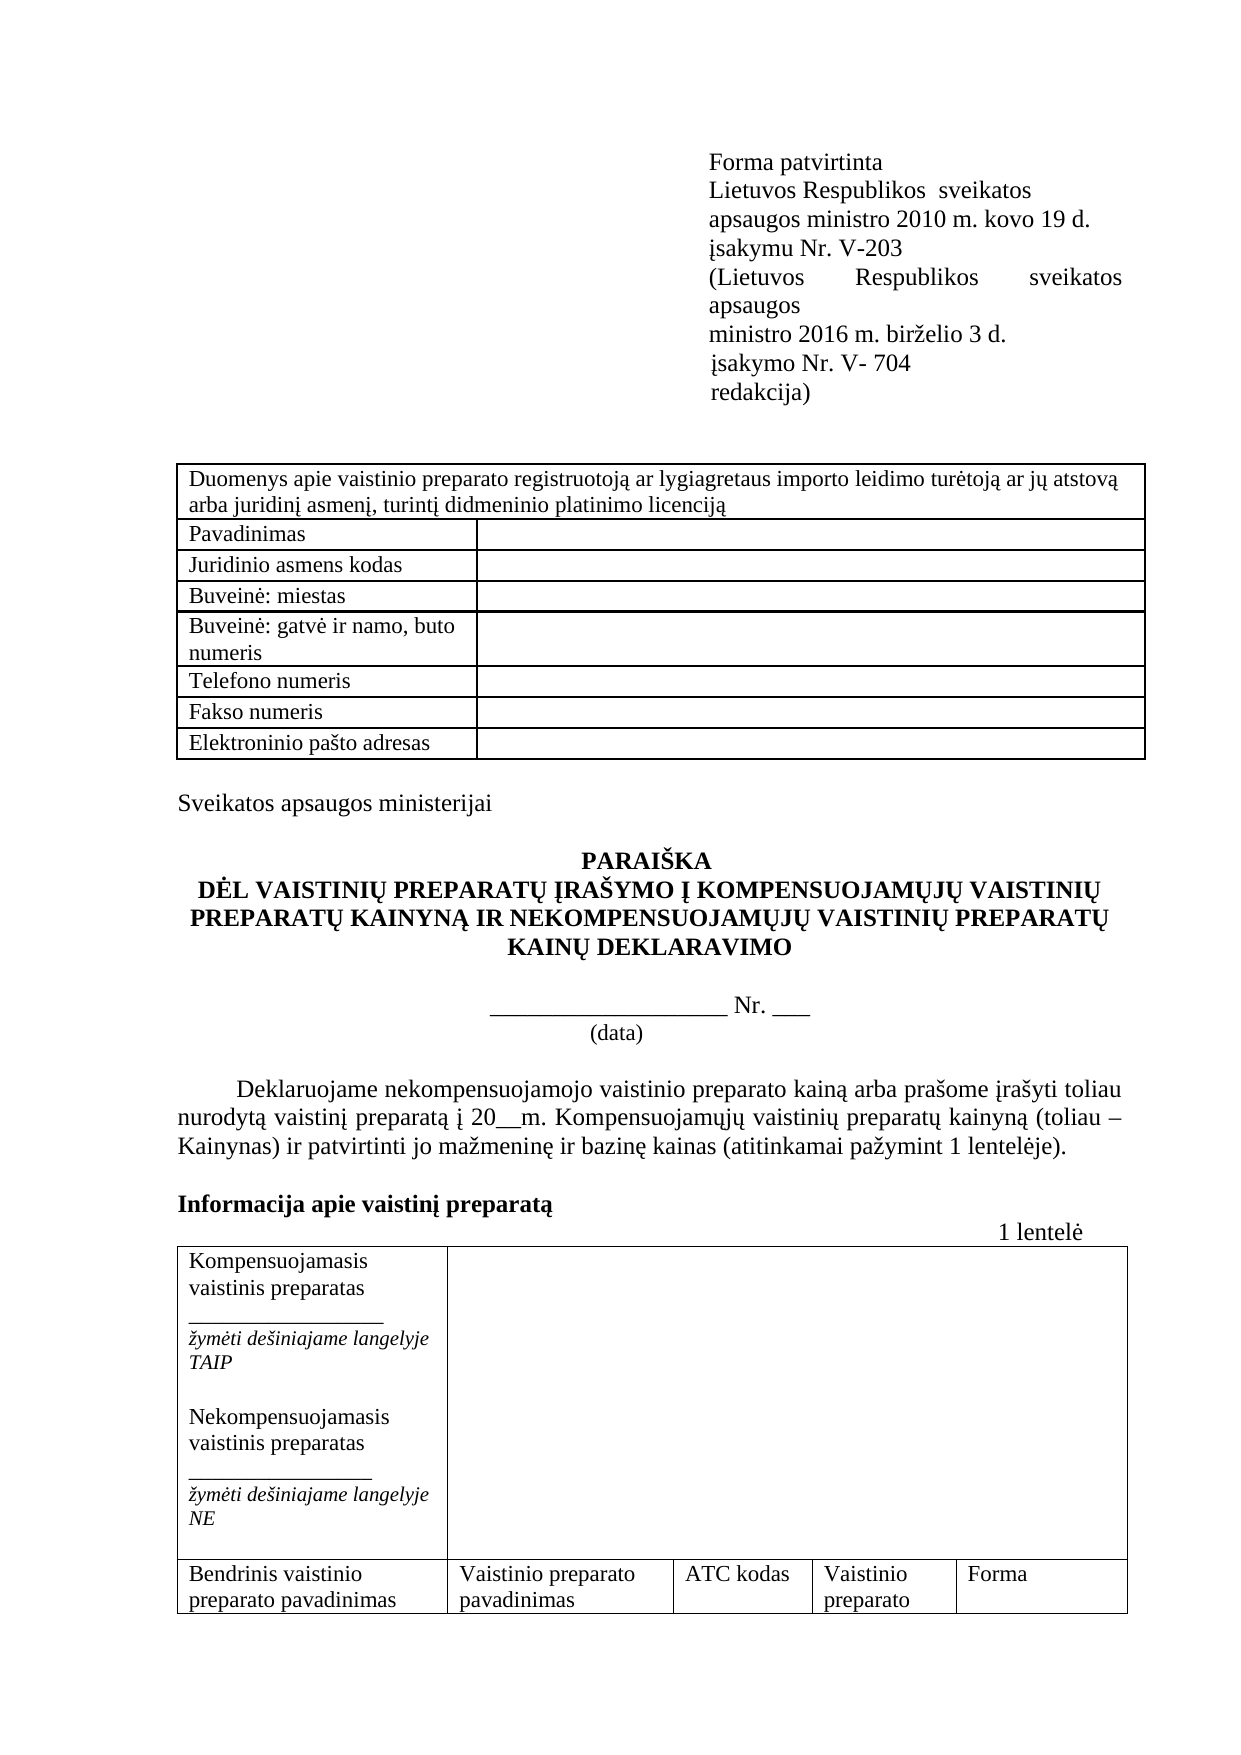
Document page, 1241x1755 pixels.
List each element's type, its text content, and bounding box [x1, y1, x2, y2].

table_cell [478, 667, 1144, 696]
text PARAIŠKA [177, 846, 1122, 875]
table_cell [478, 520, 1144, 549]
text įsakymo Nr. V- 704 [177, 348, 1122, 377]
text 1 lentelė [177, 1217, 1122, 1246]
table_cell Juridinio asmens kodas [178, 551, 476, 579]
table_cell [478, 698, 1144, 727]
table_cell Vaistinio preparato [813, 1560, 956, 1613]
text Informacija apie vaistinį preparatą [177, 1189, 1122, 1217]
text apsaugos ministro 2010 m. kovo 19 d. [177, 204, 1122, 233]
text ___________________ Nr. ___ [177, 990, 1122, 1018]
table_cell [478, 582, 1144, 610]
text Deklaruojame nekompensuojamojo vaistinio preparato kainą arba prašome įrašyti toliau nurodytą vaistinį preparatą į 20__m. Kompensuojamųjų vaistinių preparatų kainyną (toliau – Kainynas) ir patvirtinti jo mažmeninę ir bazinę kainas (atitinkamai pažymint 1 lentelėje). [177, 1074, 1122, 1160]
table_cell Bendrinis vaistinio preparato pavadinimas [178, 1560, 447, 1613]
table_cell Vaistinio preparato pavadinimas [448, 1560, 673, 1613]
text (data) [590, 1018, 1122, 1045]
table_cell [478, 729, 1144, 758]
text Forma patvirtinta [627, 147, 1122, 176]
table_cell Buveinė: gatvė ir namo, buto numeris [178, 613, 476, 665]
text Lietuvos Respublikos sveikatos [177, 176, 1122, 204]
text ministro 2016 m. birželio 3 d. [177, 319, 1122, 348]
text (Lietuvos Respublikos sveikatos apsaugos [708, 262, 1122, 319]
table_cell Pavadinimas [178, 520, 476, 549]
table_header [448, 1247, 1127, 1559]
table_cell ATC kodas [674, 1560, 812, 1613]
table_cell [478, 551, 1144, 579]
text Sveikatos apsaugos ministerijai [177, 788, 1122, 817]
table_cell Buveinė: miestas [178, 582, 476, 610]
table_cell Forma [957, 1560, 1127, 1613]
table_header Kompensuojamasis vaistinis preparatas _________________ žymėti dešiniajame langelyje TAIP Nekompensuojamasis vaistinis preparatas ________________ žymėti dešiniajame langelyje NE [178, 1247, 447, 1559]
table_cell [478, 613, 1144, 665]
table_cell Fakso numeris [178, 698, 476, 727]
text įsakymu Nr. V-203 [177, 233, 1122, 262]
text redakcija) [177, 377, 1122, 406]
table_header Duomenys apie vaistinio preparato registruotoją ar lygiagretaus importo leidimo turėtoją ar jų atstovą arba juridinį asmenį, turintį didmeninio platinimo licenciją [178, 465, 1144, 518]
text DĖL VAISTINIŲ PREPARATŲ ĮRAŠYMO Į KOMPENSUOJAMŲJŲ VAISTINIŲ PREPARATŲ KAINYNĄ IR NEKOMPENSUOJAMŲJŲ VAISTINIŲ PREPARATŲ KAINŲ DEKLARAVIMO [177, 875, 1122, 961]
table_cell Elektroninio pašto adresas [178, 729, 476, 758]
table_cell Telefono numeris [178, 667, 476, 696]
